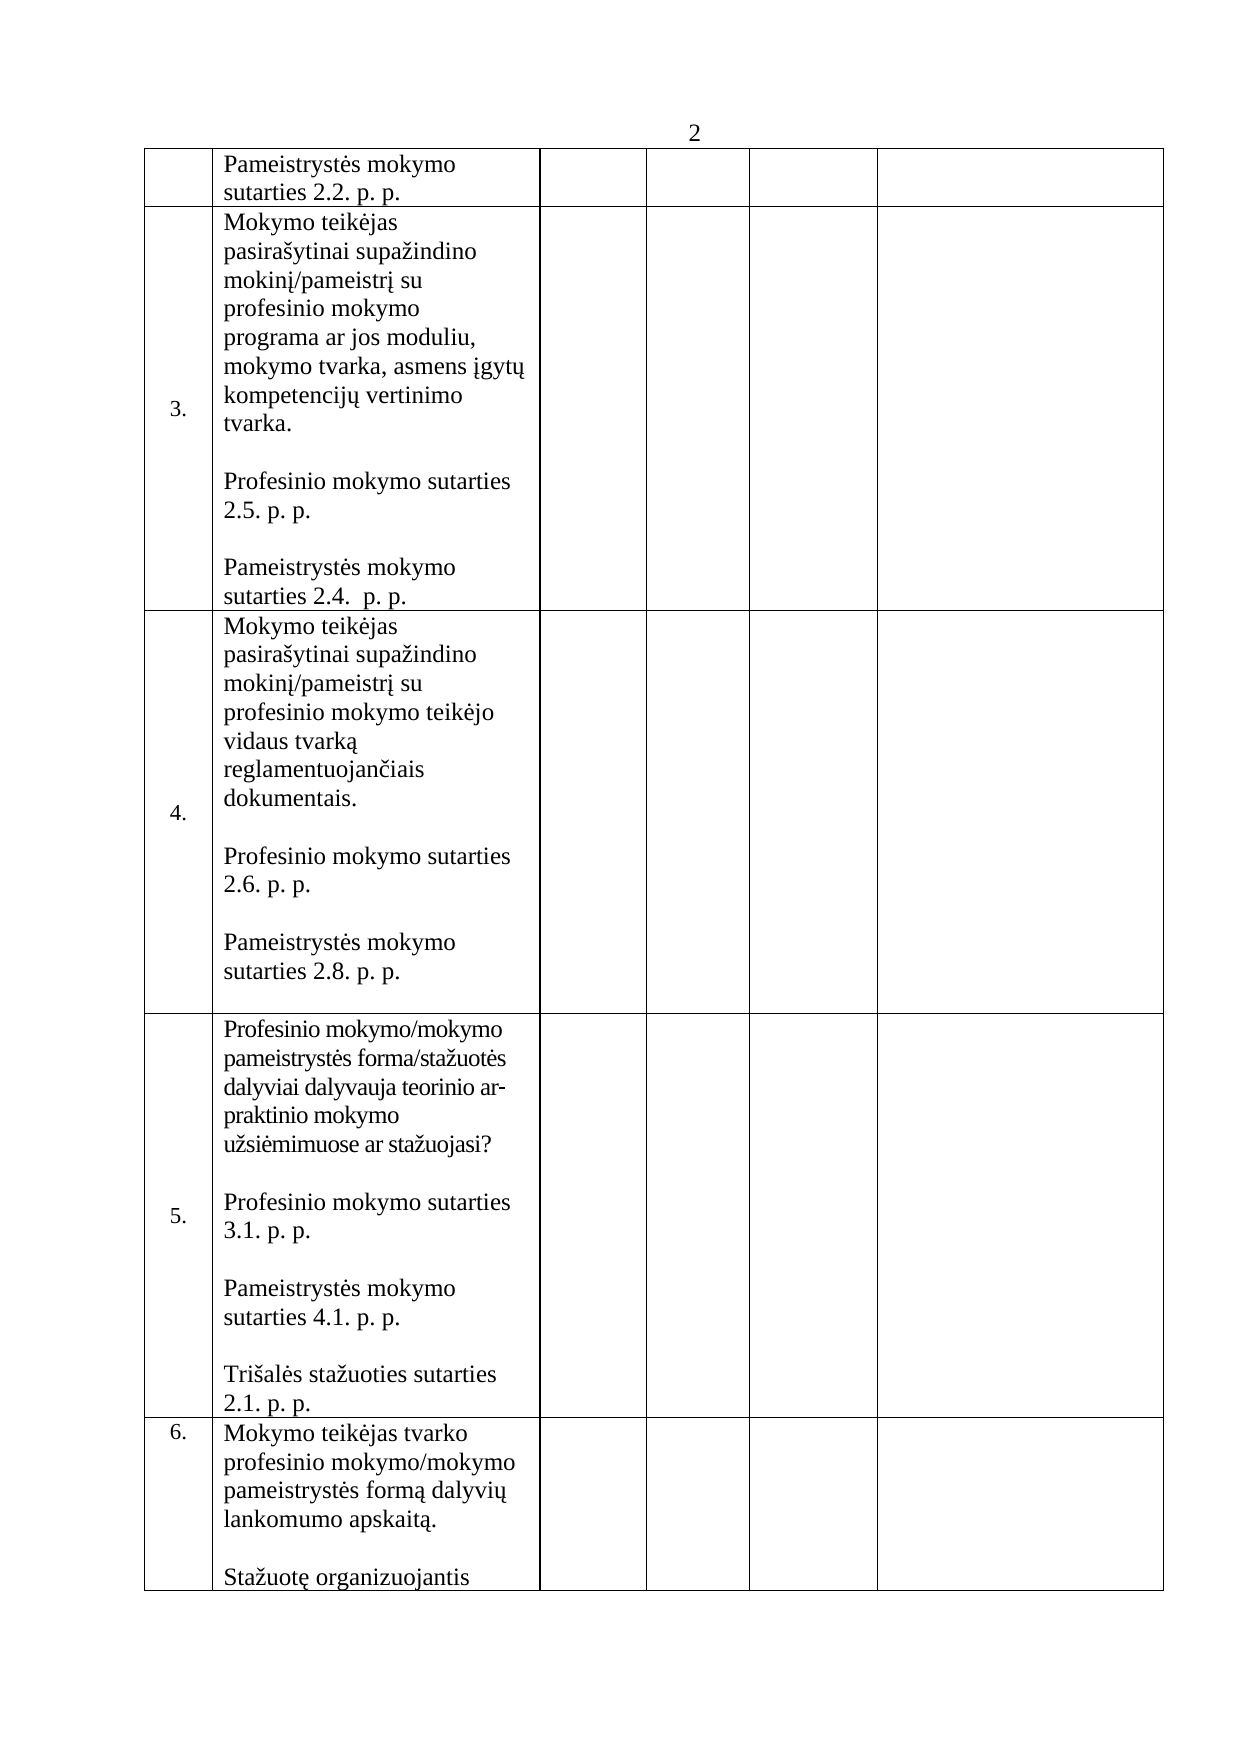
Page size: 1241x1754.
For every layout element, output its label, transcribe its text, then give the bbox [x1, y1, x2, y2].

table_cell [647, 1418, 749, 1590]
table_cell [750, 207, 877, 610]
table_cell [750, 611, 877, 1013]
table_cell [878, 611, 1163, 1013]
table_cell 6. [145, 1418, 212, 1590]
table_cell [541, 207, 646, 610]
table_cell [750, 149, 877, 206]
table_cell 4. [145, 611, 212, 1013]
table_cell 3. [145, 207, 212, 610]
table_cell [647, 207, 749, 610]
table_cell [878, 1418, 1163, 1590]
table_cell Profesinio mokymo/mokymo pameistrystės forma/stažuotės dalyviai dalyvauja teorinio ar praktinio mokymo užsiėmimuose ar stažuojasi? Profesinio mokymo sutarties 3.1. p. p. Pameistrystės mokymo sutarties 4.1. p. p. Trišalės stažuoties sutarties 2.1. p. p. [213, 1014, 539, 1417]
table_cell Mokymo teikėjas pasirašytinai supažindino mokinį/pameistrį su profesinio mokymo teikėjo vidaus tvarką reglamentuojančiais dokumentais. Profesinio mokymo sutarties 2.6. p. p. Pameistrystės mokymo sutarties 2.8. p. p. [213, 611, 539, 1013]
table_cell [145, 149, 212, 206]
table_cell Mokymo teikėjas tvarko profesinio mokymo/mokymo pameistrystės formą dalyvių lankomumo apskaitą. Stažuotę organizuojantis [213, 1418, 539, 1590]
table_cell [878, 149, 1163, 206]
table_cell [541, 1014, 646, 1417]
table_cell [750, 1014, 877, 1417]
table_cell [541, 611, 646, 1013]
table_cell [647, 149, 749, 206]
table_cell [878, 1014, 1163, 1417]
table_cell [878, 207, 1163, 610]
table_cell Mokymo teikėjas pasirašytinai supažindino mokinį/pameistrį su profesinio mokymo programa ar jos moduliu, mokymo tvarka, asmens įgytų kompetencijų vertinimo tvarka. Profesinio mokymo sutarties 2.5. p. p. Pameistrystės mokymo sutarties 2.4. p. p. [213, 207, 539, 610]
table_cell [647, 611, 749, 1013]
table_cell [541, 149, 646, 206]
table_cell 5. [145, 1014, 212, 1417]
table_cell [750, 1418, 877, 1590]
table_cell Pameistrystės mokymo sutarties 2.2. p. p. [213, 149, 539, 206]
table_cell [541, 1418, 646, 1590]
table_cell [647, 1014, 749, 1417]
